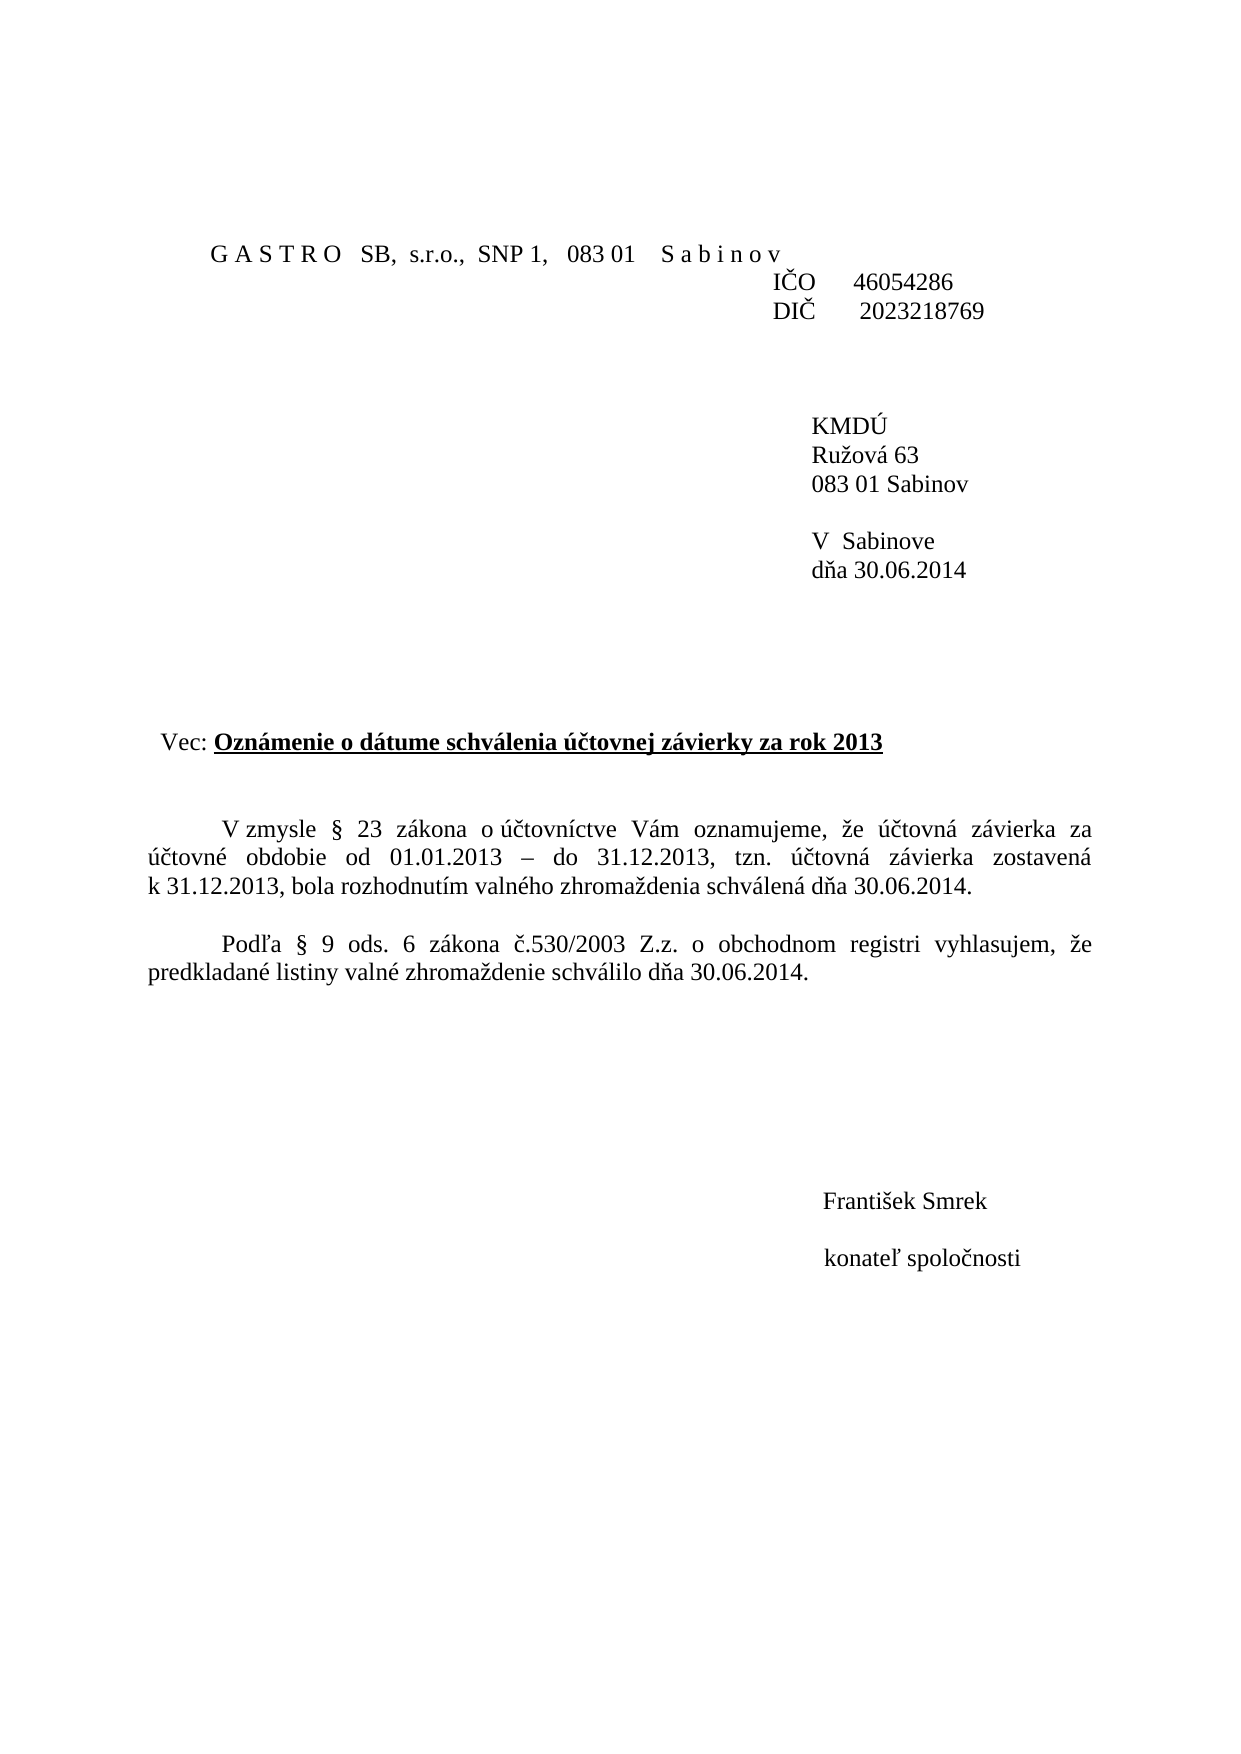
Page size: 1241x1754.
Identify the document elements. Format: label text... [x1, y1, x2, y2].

text František Smrek [148, 1186, 1093, 1215]
text IČO 46054286 [148, 267, 1093, 296]
text dňa 30.06.2014 [148, 555, 1093, 584]
text konateľ spoločnosti [811, 1243, 1093, 1272]
text Vec: Oznámenie o dátume schválenia účtovnej závierky za rok 2013 [148, 727, 1093, 756]
text G A S T R O SB, s.r.o., SNP 1, 083 01 S a b i n o v [148, 239, 1093, 267]
text Ružová 63 [148, 440, 1093, 469]
text V zmysle § 23 zákona o účtovníctve Vám oznamujeme, že účtovná závierka za účtovné obdobie od 01.01.2013 – do 31.12.2013, tzn. účtovná závierka zostavená k 31.12.2013, bola rozhodnutím valného zhromaždenia schválená dňa 30.06.2014. [148, 814, 1093, 900]
text KMDÚ [738, 411, 1093, 440]
text 083 01 Sabinov [148, 469, 1093, 497]
text DIČ 2023218769 [148, 296, 1093, 325]
text Podľa § 9 ods. 6 zákona č.530/2003 Z.z. o obchodnom registri vyhlasujem, že predkladané listiny valné zhromaždenie schválilo dňa 30.06.2014. [148, 929, 1093, 986]
text V Sabinove [148, 526, 1093, 555]
